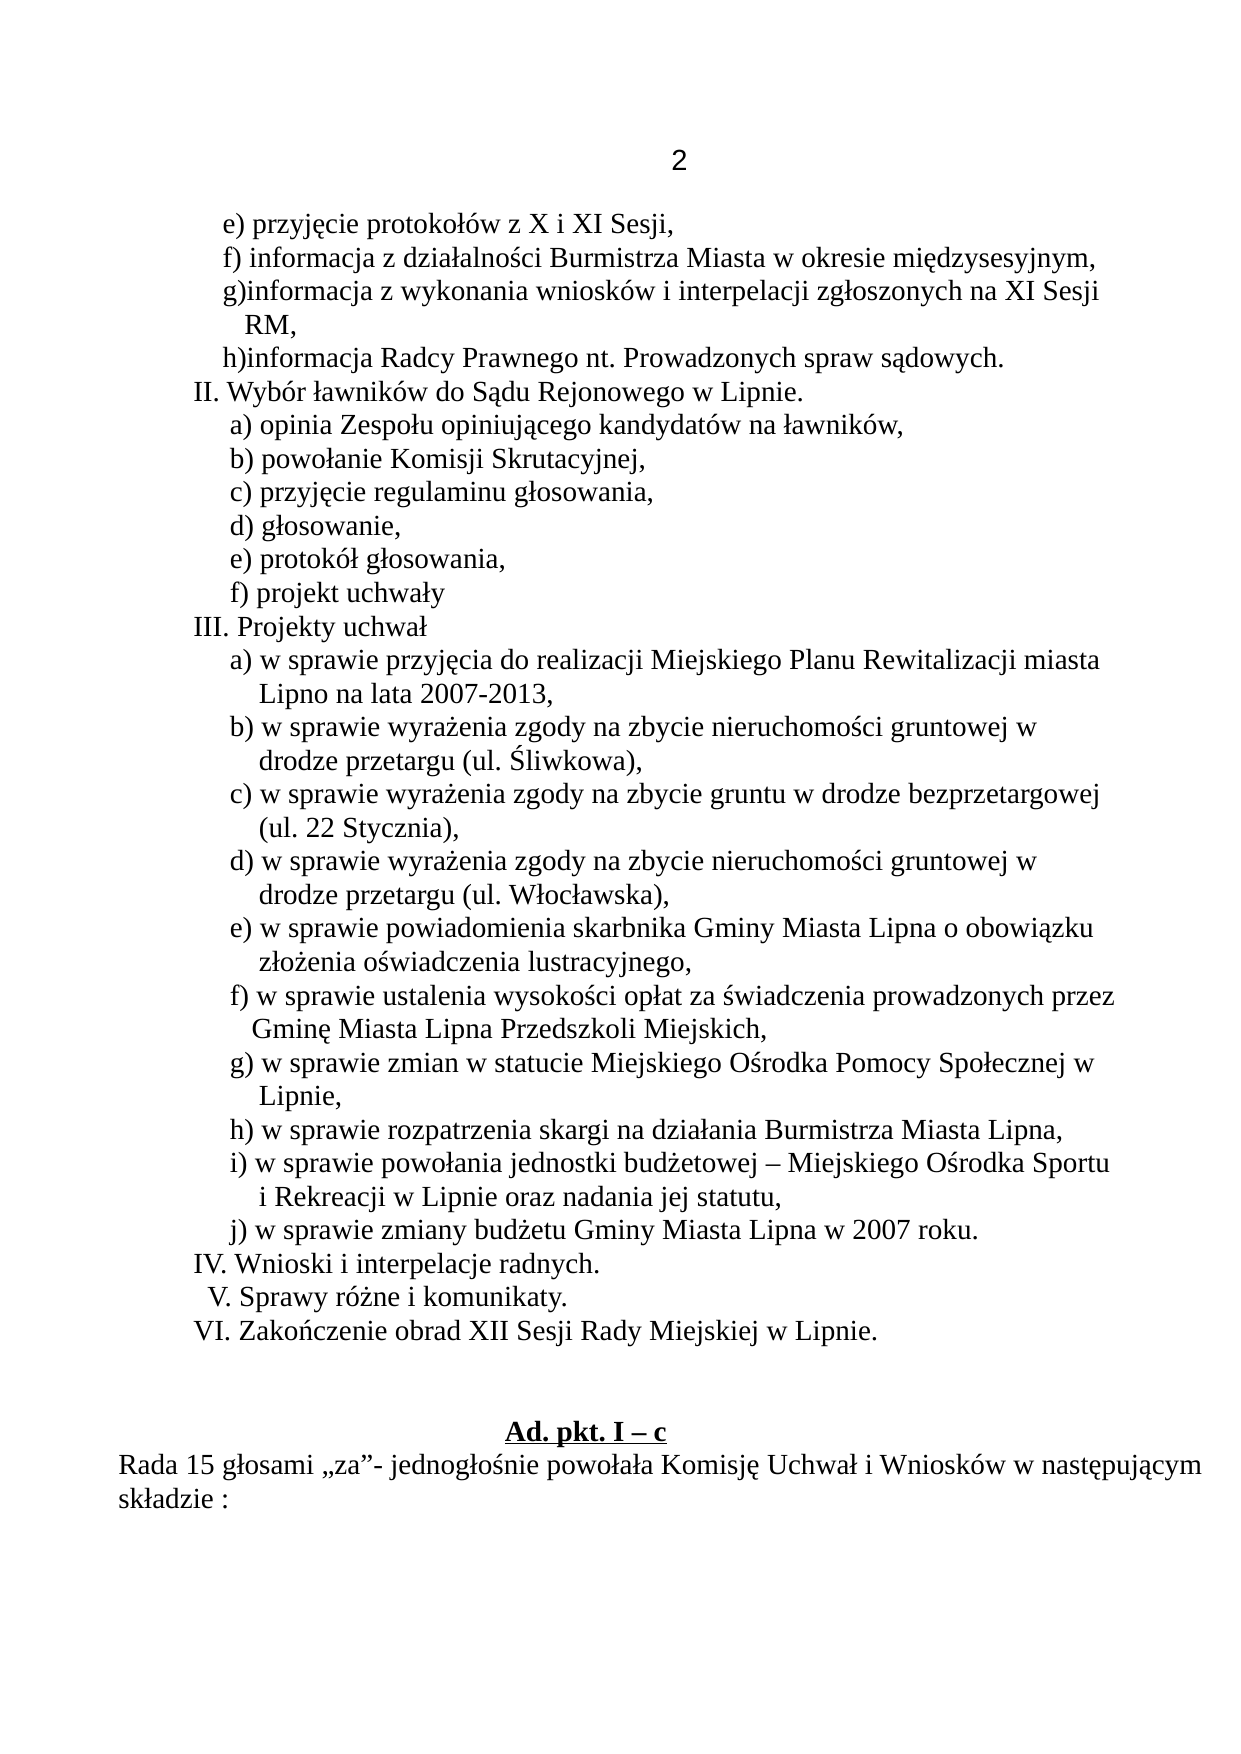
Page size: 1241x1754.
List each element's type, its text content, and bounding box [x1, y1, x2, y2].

list i Rekreacji w Lipnie oraz nadania jej statutu, [156, 1179, 1240, 1212]
list RM, [156, 307, 1240, 340]
list Lipnie, [156, 1078, 1240, 1112]
list e) w sprawie powiadomienia skarbnika Gminy Miasta Lipna o obowiązku [156, 911, 1240, 944]
list c) przyjęcie regulaminu głosowania, [156, 474, 1240, 508]
list drodze przetargu (ul. Śliwkowa), [156, 743, 1240, 776]
list c) w sprawie wyrażenia zgody na zbycie gruntu w drodze bezprzetargowej [156, 776, 1240, 810]
list drodze przetargu (ul. Włocławska), [156, 877, 1240, 911]
list e) przyjęcie protokołów z X i XI Sesji, [156, 206, 1240, 240]
list b) w sprawie wyrażenia zgody na zbycie nieruchomości gruntowej w [156, 709, 1240, 743]
list h)informacja Radcy Prawnego nt. Prowadzonych spraw sądowych. [156, 340, 1240, 374]
text Rada 15 głosami „za”- jednogłośnie powołała Komisję Uchwał i Wniosków w następującym składzie : [118, 1447, 1240, 1514]
list (ul. 22 Stycznia), [156, 810, 1240, 843]
list VI. Zakończenie obrad XII Sesji Rady Miejskiej w Lipnie. [156, 1313, 1240, 1347]
list g)informacja z wykonania wniosków i interpelacji zgłoszonych na XI Sesji [156, 273, 1240, 307]
list f) projekt uchwały [156, 575, 1240, 609]
list f) w sprawie ustalenia wysokości opłat za świadczenia prowadzonych przez [156, 978, 1240, 1011]
list V. Sprawy różne i komunikaty. [156, 1279, 1240, 1313]
list d) głosowanie, [156, 508, 1240, 542]
list IV. Wnioski i interpelacje radnych. [156, 1246, 1240, 1279]
list g) w sprawie zmian w statucie Miejskiego Ośrodka Pomocy Społecznej w [156, 1045, 1240, 1078]
list i) w sprawie powołania jednostki budżetowej – Miejskiego Ośrodka Sportu [156, 1145, 1240, 1179]
list h) w sprawie rozpatrzenia skargi na działania Burmistrza Miasta Lipna, [156, 1112, 1240, 1145]
list e) protokół głosowania, [156, 542, 1240, 575]
list a) opinia Zespołu opiniującego kandydatów na ławników, [156, 407, 1240, 441]
list złożenia oświadczenia lustracyjnego, [156, 944, 1240, 978]
subtitle Ad. pkt. I – c [381, 1414, 1240, 1447]
list b) powołanie Komisji Skrutacyjnej, [156, 441, 1240, 474]
list II. Wybór ławników do Sądu Rejonowego w Lipnie. [156, 374, 1240, 407]
list j) w sprawie zmiany budżetu Gminy Miasta Lipna w 2007 roku. [156, 1212, 1240, 1246]
list III. Projekty uchwał [156, 609, 1240, 642]
list f) informacja z działalności Burmistrza Miasta w okresie międzysesyjnym, [156, 240, 1240, 273]
list a) w sprawie przyjęcia do realizacji Miejskiego Planu Rewitalizacji miasta [156, 642, 1240, 676]
list Gminę Miasta Lipna Przedszkoli Miejskich, [156, 1011, 1240, 1045]
list Lipno na lata 2007-2013, [156, 676, 1240, 709]
list d) w sprawie wyrażenia zgody na zbycie nieruchomości gruntowej w [156, 843, 1240, 877]
